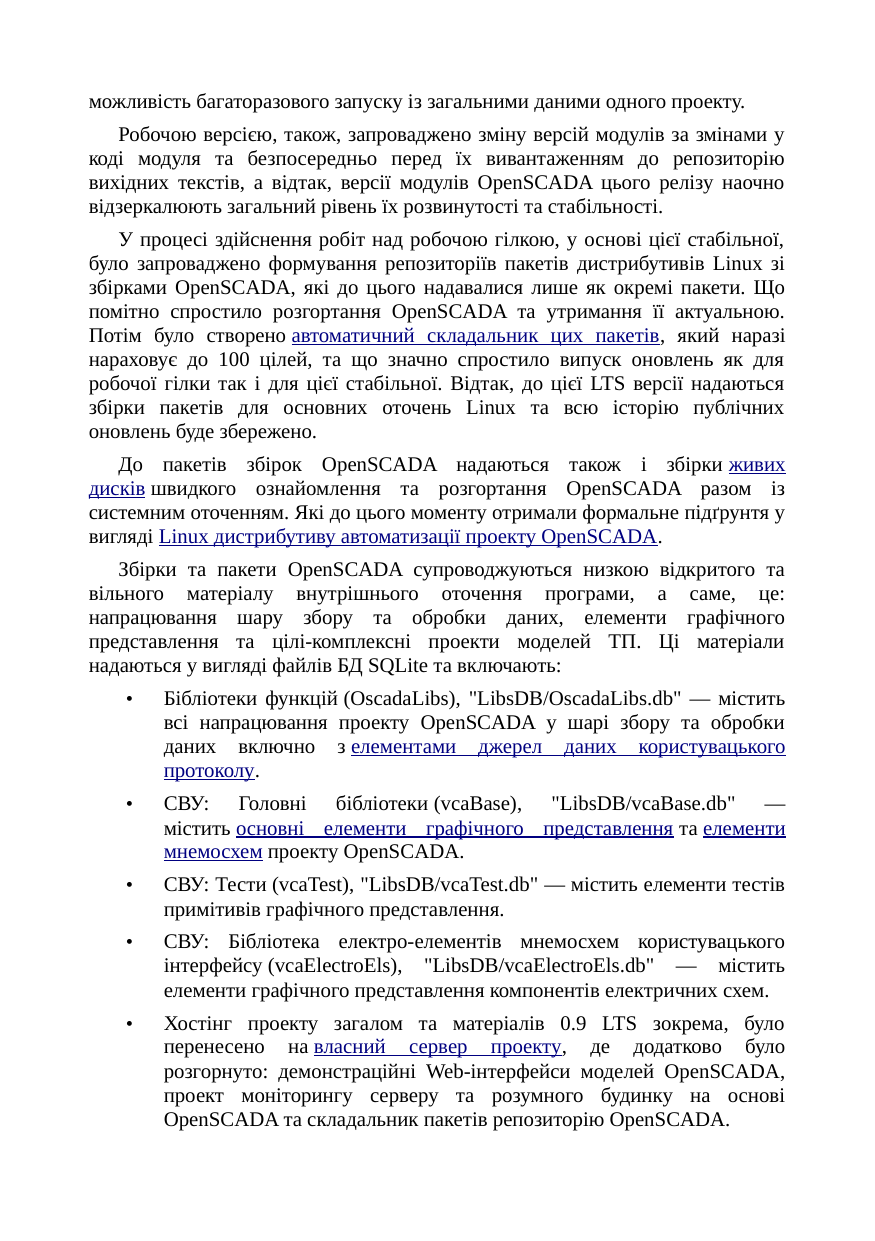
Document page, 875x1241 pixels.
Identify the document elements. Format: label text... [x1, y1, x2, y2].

text До пакетів збірок OpenSCADA надаються також і збірки живих дисків швидкого ознайомлення та розгортання OpenSCADA разом із системним оточенням. Які до цього моменту отримали формальне підґрунтя у вигляді Linux дистрибутиву автоматизації проекту OpenSCADA. [88, 452, 786, 548]
list СВУ: Головні бібліотеки (vcaBase), "LibsDB/vcaBase.db" — містить основні елементи графічного представлення та елементи мнемосхем проекту OpenSCADA. [126, 791, 786, 863]
list СВУ: Тести (vcaTest), "LibsDB/vcaTest.db" — містить елементи тестів примітивів графічного представлення. [126, 872, 786, 921]
text Робочою версією, також, запроваджено зміну версій модулів за змінами у коді модуля та безпосередньо перед їх вивантаженням до репозиторію вихідних текстів, а відтак, версії модулів OpenSCADA цього релізу наочно відзеркалюють загальний рівень їх розвинутості та стабільності. [88, 121, 786, 218]
text У процесі здійснення робіт над робочою гілкою, у основі цієї стабільної, було запроваджено формування репозиторіїв пакетів дистрибутивів Linux зі збірками OpenSCADA, які до цього надавалися лише як окремі пакети. Що помітно спростило розгортання OpenSCADA та утримання її актуальною. Потім було створено автоматичний складальник цих пакетів, який наразі нараховує до 100 цілей, та що значно спростило випуск оновлень як для робочої гілки так і для цієї стабільної. Відтак, до цієї LTS версії надаються збірки пакетів для основних оточень Linux та всю історію публічних оновлень буде збережено. [88, 227, 786, 443]
list Хостінг проекту загалом та матеріалів 0.9 LTS зокрема, було перенесено на власний сервер проекту, де додатково було розгорнуто: демонстраційні Web-інтерфейси моделей OpenSCADA, проект моніторингу серверу та розумного будинку на основі OpenSCADA та складальник пакетів репозиторію OpenSCADA. [126, 1010, 786, 1131]
list СВУ: Бібліотека електро-елементів мнемосхем користувацького інтерфейсу (vcaElectroEls), "LibsDB/vcaElectroEls.db" — містить елементи графічного представлення компонентів електричних схем. [126, 929, 786, 1002]
list Бібліотеки функцій (OscadaLibs), "LibsDB/OscadaLibs.db" — містить всі напрацювання проекту OpenSCADA у шарі збору та обробки даних включно з елементами джерел даних користувацького протоколу. [126, 686, 786, 782]
text Збірки та пакети OpenSCADA супроводжуються низкою відкритого та вільного матеріалу внутрішнього оточення програми, а саме, це: напрацювання шару збору та обробки даних, елементи графічного представлення та цілі-комплексні проекти моделей ТП. Ці матеріали надаються у вигляді файлів БД SQLite та включають: [88, 557, 786, 677]
text можливість багаторазового запуску із загальними даними одного проекту. [88, 88, 786, 113]
